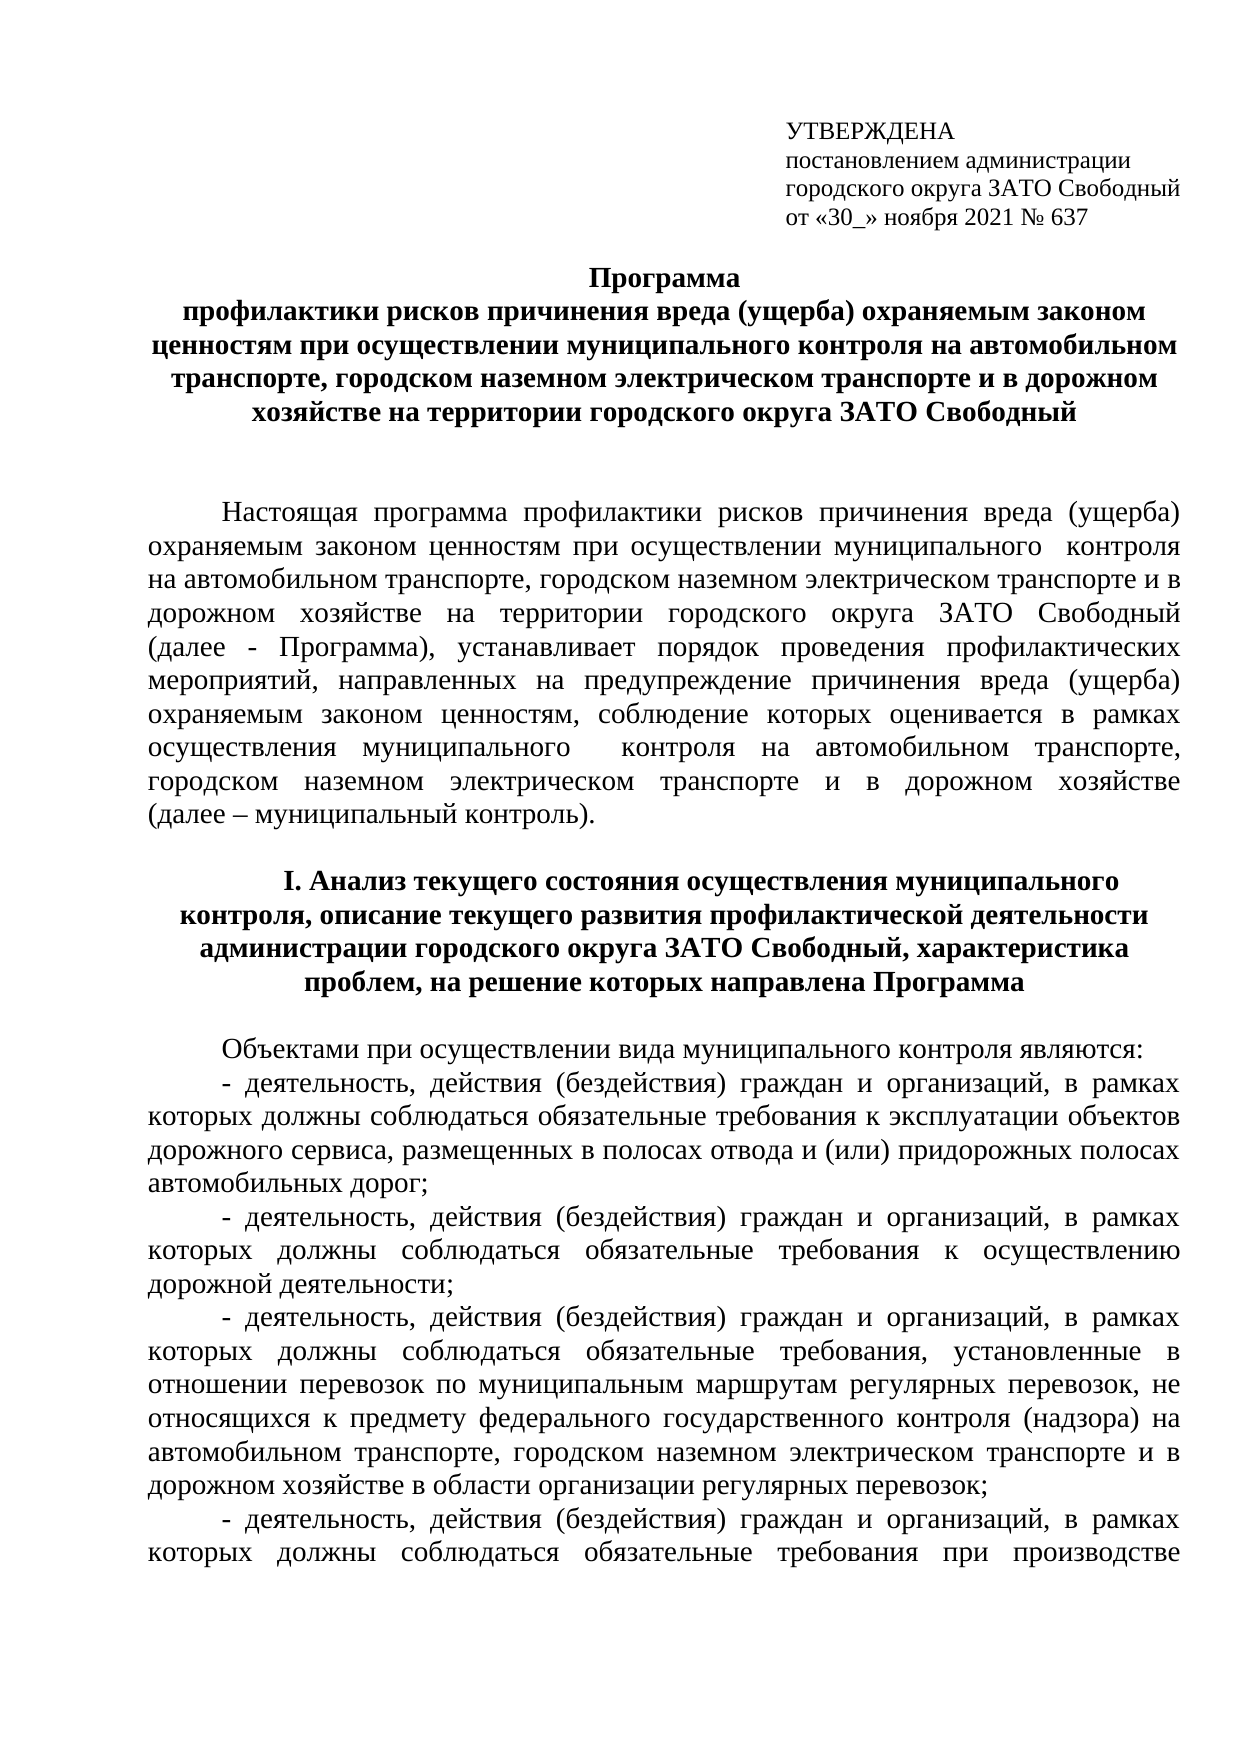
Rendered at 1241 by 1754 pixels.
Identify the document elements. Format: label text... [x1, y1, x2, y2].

text I. Анализ текущего состояния осуществления муниципального контроля, описание текущего развития профилактической деятельности администрации городского округа ЗАТО Свободный, характеристика проблем, на решение которых направлена Программа [148, 863, 1181, 998]
text - деятельность, действия (бездействия) граждан и организаций, в рамках которых должны соблюдаться обязательные требования, установленные в отношении перевозок по муниципальным маршрутам регулярных перевозок, не относящихся к предмету федерального государственного контроля (надзора) на автомобильном транспорте, городском наземном электрическом транспорте и в дорожном хозяйстве в области организации регулярных перевозок; [148, 1299, 1181, 1501]
text - деятельность, действия (бездействия) граждан и организаций, в рамках которых должны соблюдаться обязательные требования к эксплуатации объектов дорожного сервиса, размещенных в полосах отвода и (или) придорожных полосах автомобильных дорог; [148, 1065, 1181, 1199]
text Настоящая программа профилактики рисков причинения вреда (ущерба) охраняемым законом ценностям при осуществлении муниципального контроля на автомобильном транспорте, городском наземном электрическом транспорте и в дорожном хозяйстве на территории городского округа ЗАТО Свободный (далее - Программа), устанавливает порядок проведения профилактических мероприятий, направленных на предупреждение причинения вреда (ущерба) охраняемым законом ценностям, соблюдение которых оценивается в рамках осуществления муниципального контроля на автомобильном транспорте, городском наземном электрическом транспорте и в дорожном хозяйстве (далее – муниципальный контроль). [148, 494, 1181, 830]
text Объектами при осуществлении вида муниципального контроля являются: [148, 1031, 1181, 1065]
text постановлением администрации [720, 145, 1181, 173]
text - деятельность, действия (бездействия) граждан и организаций, в рамках которых должны соблюдаться обязательные требования к осуществлению дорожной деятельности; [148, 1199, 1181, 1299]
text городского округа ЗАТО Свободный [720, 173, 1181, 202]
text от «30_» ноября 2021 № 637 [720, 202, 1181, 231]
text Программа [148, 260, 1181, 293]
text УТВЕРЖДЕНА [148, 116, 1181, 145]
text - деятельность, действия (бездействия) граждан и организаций, в рамках которых должны соблюдаться обязательные требования при производстве [148, 1501, 1181, 1568]
text профилактики рисков причинения вреда (ущерба) охраняемым законом ценностям при осуществлении муниципального контроля на автомобильном транспорте, городском наземном электрическом транспорте и в дорожном хозяйстве на территории городского округа ЗАТО Свободный [148, 293, 1181, 427]
